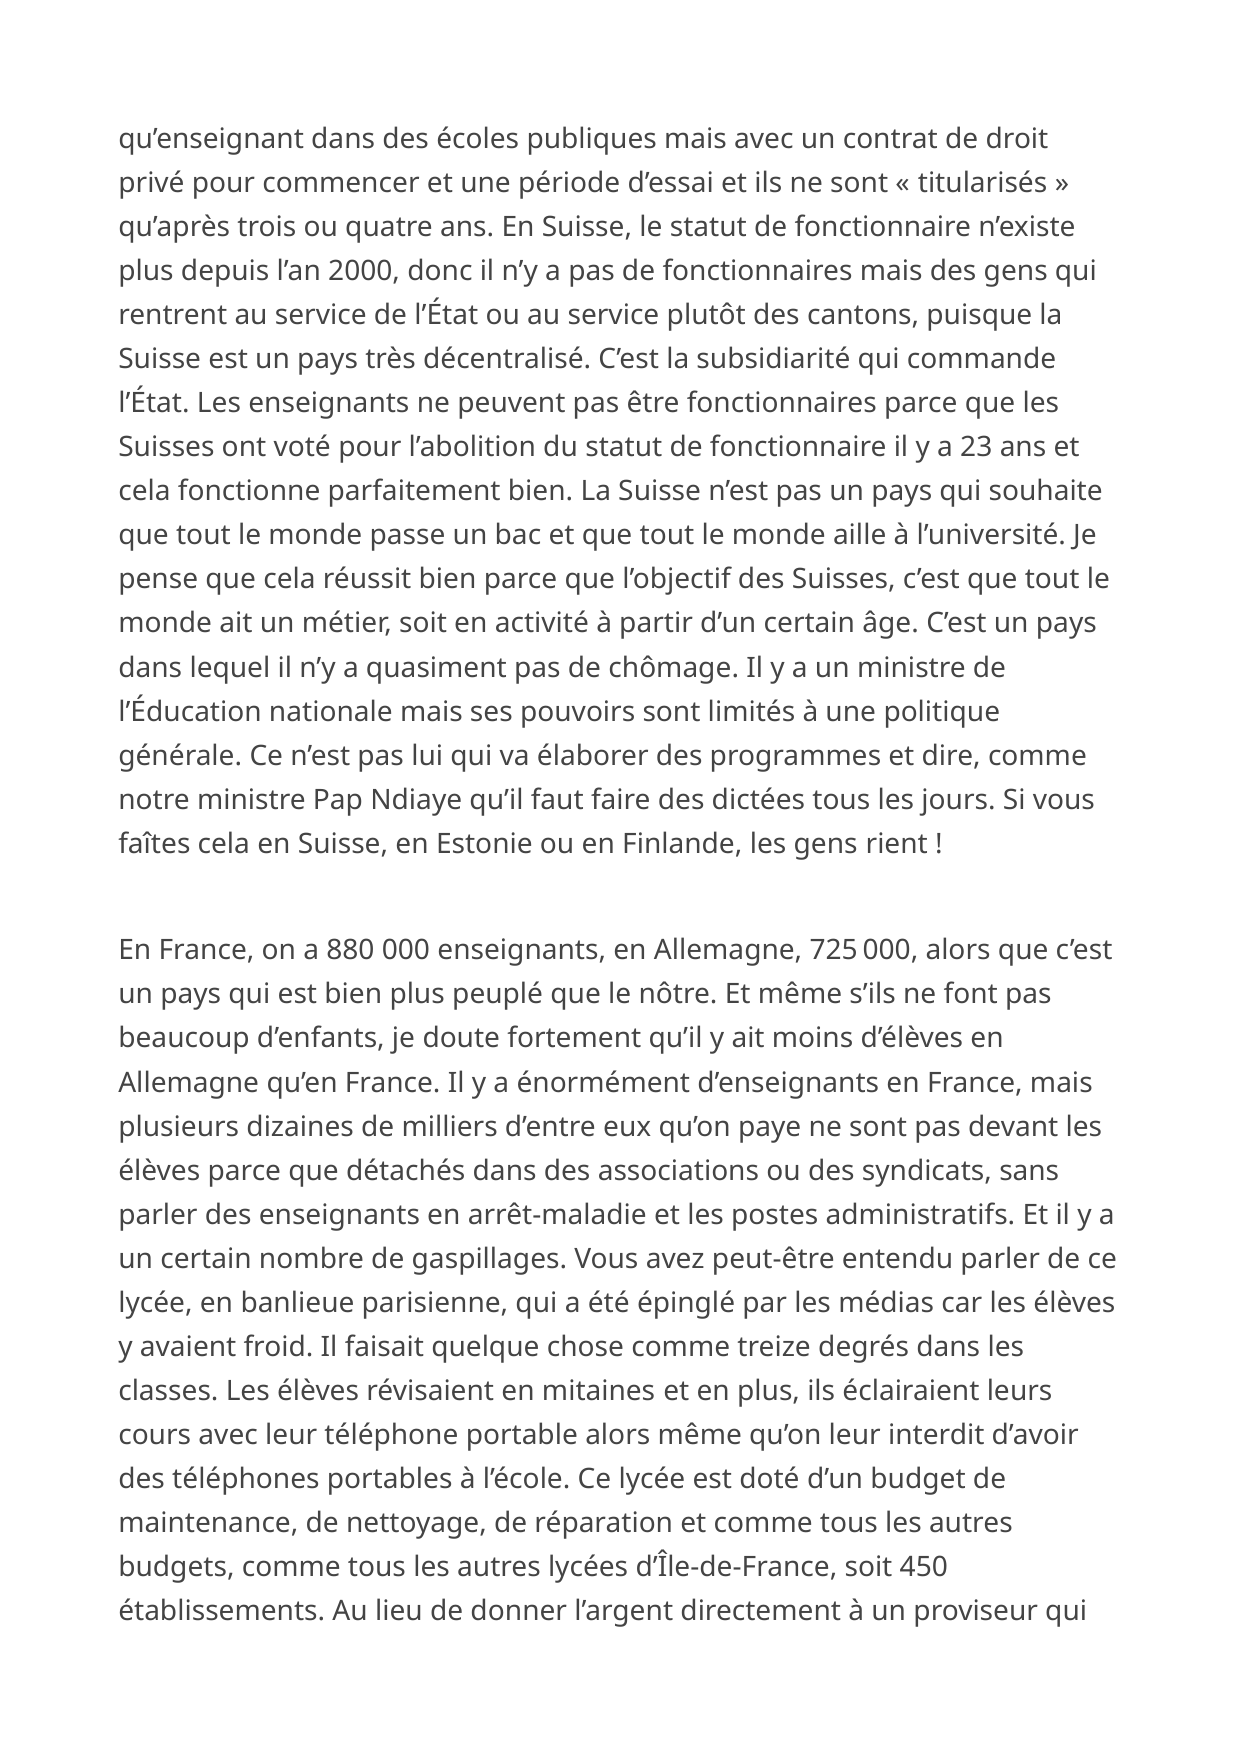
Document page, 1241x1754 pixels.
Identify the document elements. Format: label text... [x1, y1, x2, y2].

text qu’enseignant dans des écoles publiques mais avec un contrat de droit privé pour commencer et une période d’essai et ils ne sont « titularisés » qu’après trois ou quatre ans. En Suisse, le statut de fonctionnaire n’existe plus depuis l’an 2000, donc il n’y a pas de fonctionnaires mais des gens qui rentrent au service de l’État ou au service plutôt des cantons, puisque la Suisse est un pays très décentralisé. C’est la subsidiarité qui commande l’État. Les enseignants ne peuvent pas être fonctionnaires parce que les Suisses ont voté pour l’abolition du statut de fonctionnaire il y a 23 ans et cela fonctionne parfaitement bien. La Suisse n’est pas un pays qui souhaite que tout le monde passe un bac et que tout le monde aille à l’université. Je pense que cela réussit bien parce que l’objectif des Suisses, c’est que tout le monde ait un métier, soit en activité à partir d’un certain âge. C’est un pays dans lequel il n’y a quasiment pas de chômage. Il y a un ministre de l’Éducation nationale mais ses pouvoirs sont limités à une politique générale. Ce n’est pas lui qui va élaborer des programmes et dire, comme notre ministre Pap Ndiaye qu’il faut faire des dictées tous les jours. Si vous faîtes cela en Suisse, en Estonie ou en Finlande, les gens rient ! [118, 118, 1122, 861]
text En France, on a 880 000 enseignants, en Allemagne, 725 000, alors que c’est un pays qui est bien plus peuplé que le nôtre. Et même s’ils ne font pas beaucoup d’enfants, je doute fortement qu’il y ait moins d’élèves en Allemagne qu’en France. Il y a énormément d’enseignants en France, mais plusieurs dizaines de milliers d’entre eux qu’on paye ne sont pas devant les élèves parce que détachés dans des associations ou des syndicats, sans parler des enseignants en arrêt-maladie et les postes administratifs. Et il y a un certain nombre de gaspillages. Vous avez peut-être entendu parler de ce lycée, en banlieue parisienne, qui a été épinglé par les médias car les élèves y avaient froid. Il faisait quelque chose comme treize degrés dans les classes. Les élèves révisaient en mitaines et en plus, ils éclairaient leurs cours avec leur téléphone portable alors même qu’on leur interdit d’avoir des téléphones portables à l’école. Ce lycée est doté d’un budget de maintenance, de nettoyage, de réparation et comme tous les autres budgets, comme tous les autres lycées d’Île-de-France, soit 450 établissements. Au lieu de donner l’argent directement à un proviseur qui [118, 930, 1122, 1629]
